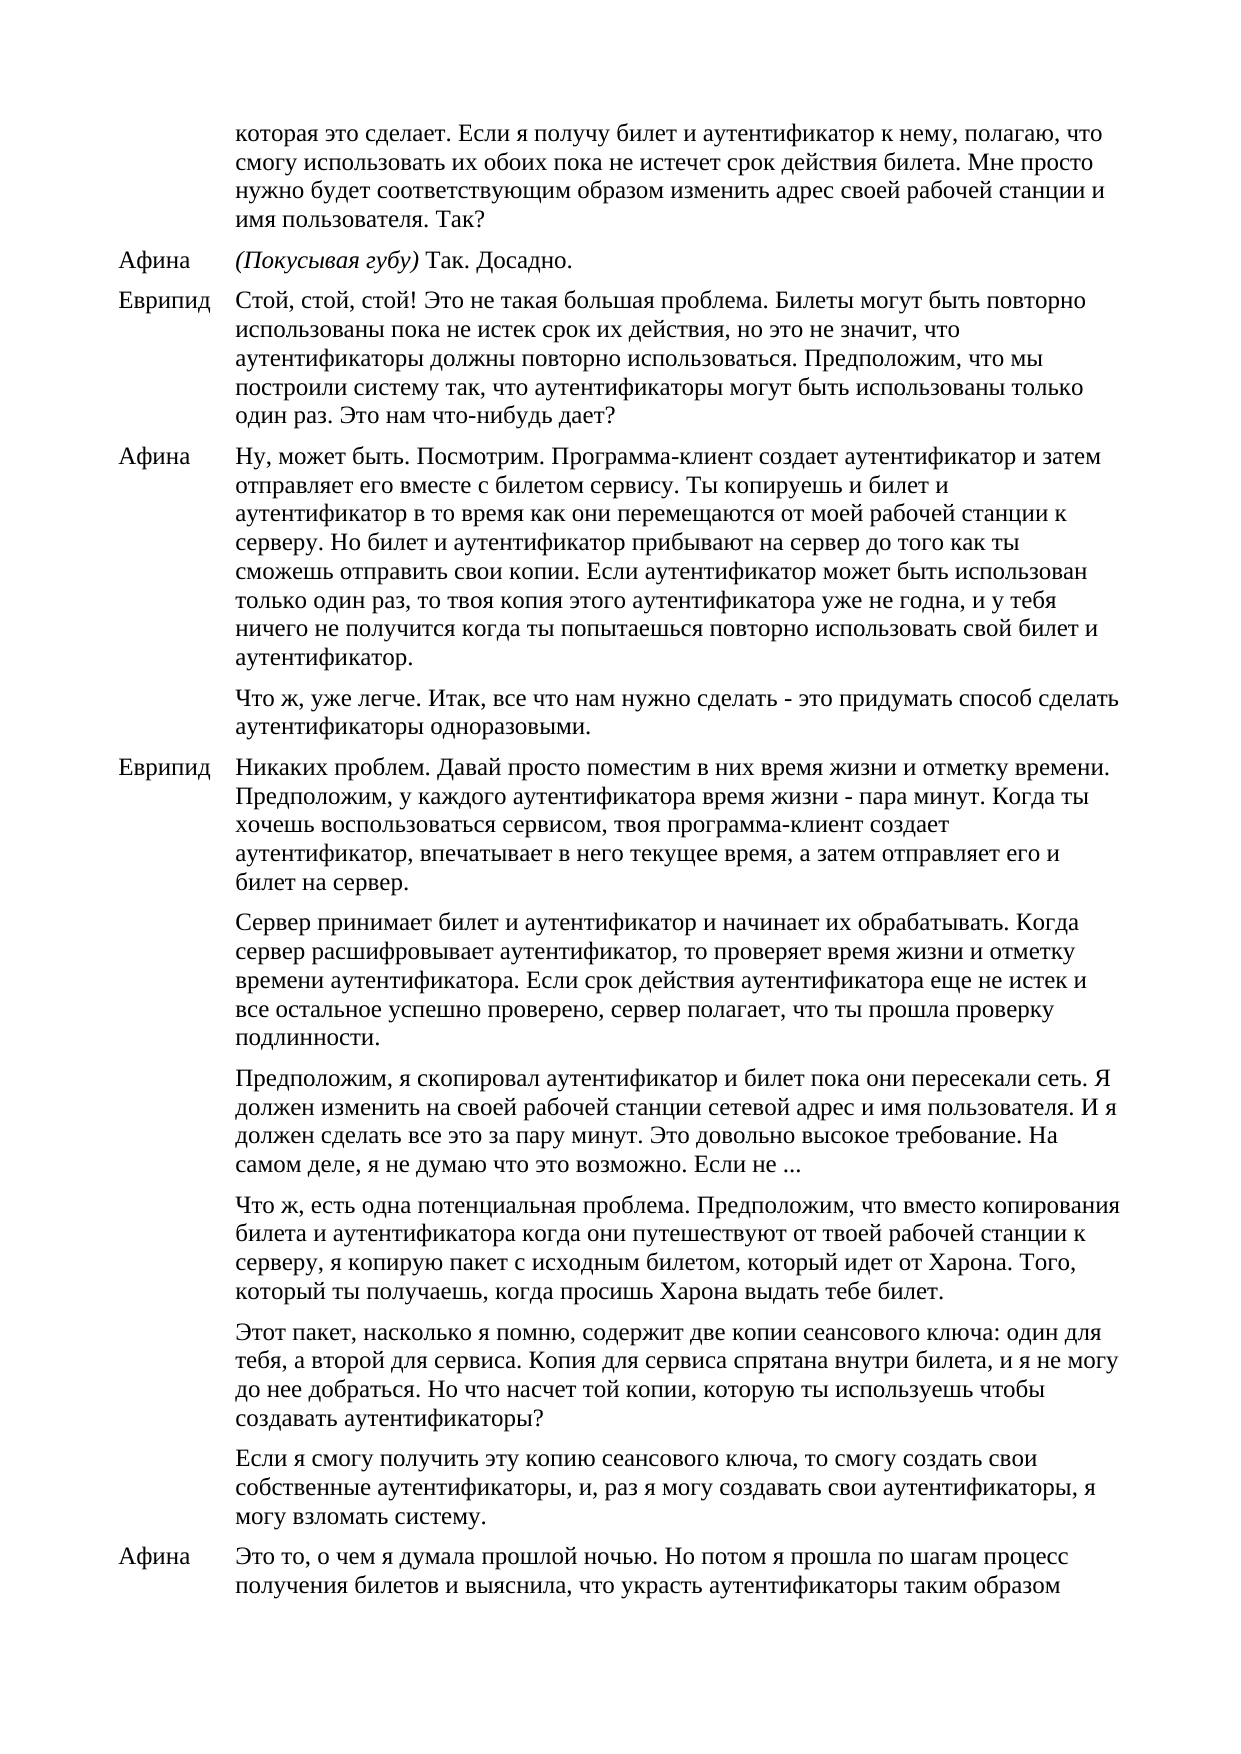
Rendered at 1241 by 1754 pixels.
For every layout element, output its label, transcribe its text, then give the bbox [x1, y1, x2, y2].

table_cell Афина [118, 1541, 235, 1599]
table_cell Стой, стой, стой! Это не такая большая проблема. Билеты могут быть повторно использованы пока не истек срок их действия, но это не значит, что аутентификаторы должны повторно использоваться. Предположим, что мы построили систему так, что аутентификаторы могут быть использованы только один раз. Это нам что-нибудь дает? [235, 285, 1123, 441]
table_cell Ну, может быть. Посмотрим. Программа-клиент создает аутентификатор и затем отправляет его вместе с билетом сервису. Ты копируешь и билет и аутентификатор в то время как они перемещаются от моей рабочей станции к серверу. Но билет и аутентификатор прибывают на сервер до того как ты сможешь отправить свои копии. Если аутентификатор может быть использован только один раз, то твоя копия этого аутентификатора уже не годна, и у тебя ничего не получится когда ты попытаешься повторно использовать свой билет и аутентификатор. Что ж, уже легче. Итак, все что нам нужно сделать - это придумать способ сделать аутентификаторы одноразовыми. [235, 441, 1123, 752]
table_cell Еврипид [118, 752, 235, 1541]
table_cell Афина [118, 245, 235, 285]
table_cell Еврипид [118, 285, 235, 441]
table_cell [118, 118, 235, 245]
table_cell Афина [118, 441, 235, 752]
table_cell Это то, о чем я думала прошлой ночью. Но потом я прошла по шагам процесс получения билетов и выяснила, что украсть аутентификаторы таким образом [235, 1541, 1123, 1599]
table_cell Никаких проблем. Давай просто поместим в них время жизни и отметку времени. Предположим, у каждого аутентификатора время жизни - пара минут. Когда ты хочешь воспользоваться сервисом, твоя программа-клиент создает аутентификатор, впечатывает в него текущее время, а затем отправляет его и билет на сервер. Сервер принимает билет и аутентификатор и начинает их обрабатывать. Когда сервер расшифровывает аутентификатор, то проверяет время жизни и отметку времени аутентификатора. Если срок действия аутентификатора еще не истек и все остальное успешно проверено, сервер полагает, что ты прошла проверку подлинности. Предположим, я скопировал аутентификатор и билет пока они пересекали сеть. Я должен изменить на своей рабочей станции сетевой адрес и имя пользователя. И я должен сделать все это за пару минут. Это довольно высокое требование. На самом деле, я не думаю что это возможно. Если не ... Что ж, есть одна потенциальная проблема. Предположим, что вместо копирования билета и аутентификатора когда они путешествуют от твоей рабочей станции к серверу, я копирую пакет с исходным билетом, который идет от Харона. Того, который ты получаешь, когда просишь Харона выдать тебе билет. Этот пакет, насколько я помню, содержит две копии сеансового ключа: один для тебя, а второй для сервиса. Копия для сервиса спрятана внутри билета, и я не могу до нее добраться. Но что насчет той копии, которую ты используешь чтобы создавать аутентификаторы? Если я смогу получить эту копию сеансового ключа, то смогу создать свои собственные аутентификаторы, и, раз я могу создавать свои аутентификаторы, я могу взломать систему. [235, 752, 1123, 1541]
table_cell которая это сделает. Если я получу билет и аутентификатор к нему, полагаю, что смогу использовать их обоих пока не истечет срок действия билета. Мне просто нужно будет соответствующим образом изменить адрес своей рабочей станции и имя пользователя. Так? [235, 118, 1123, 245]
table_cell (Покусывая губу) Так. Досадно. [235, 245, 1123, 285]
